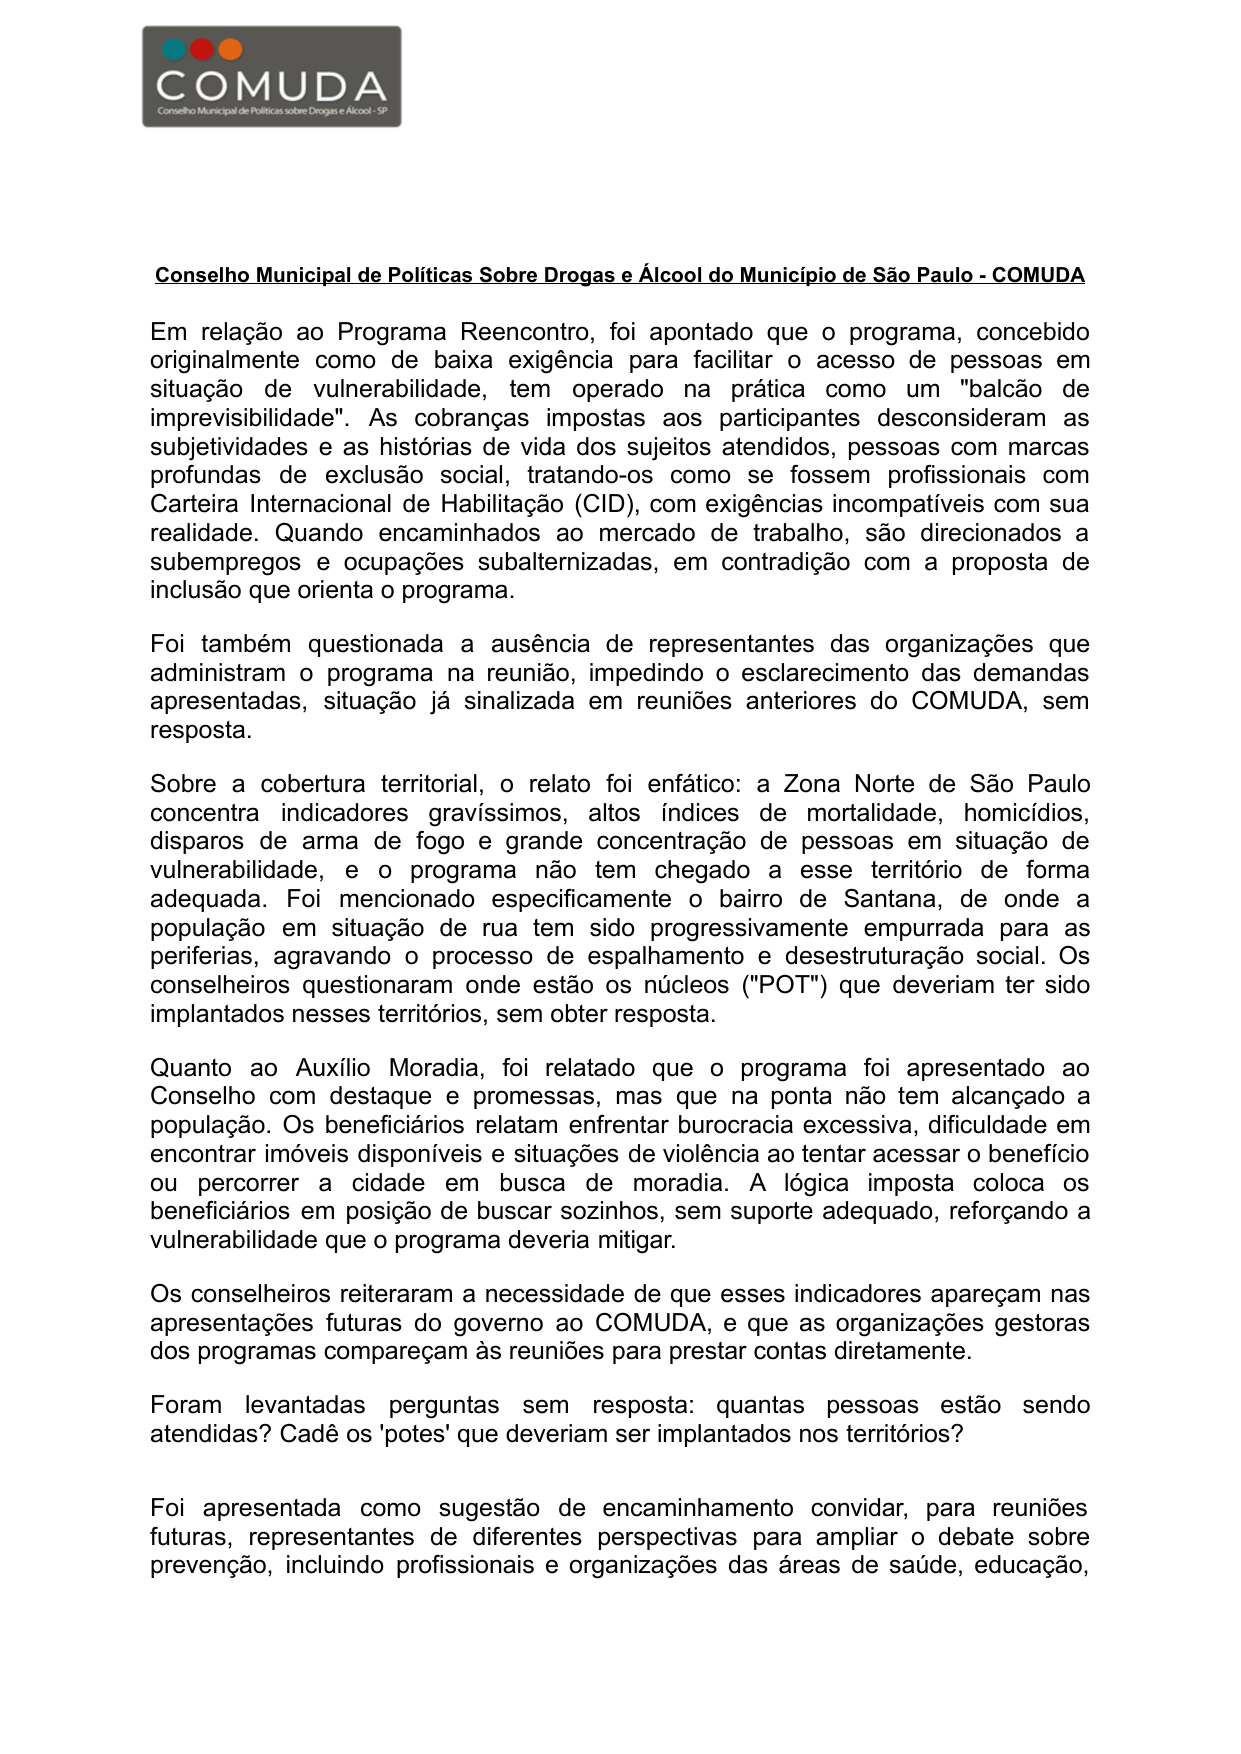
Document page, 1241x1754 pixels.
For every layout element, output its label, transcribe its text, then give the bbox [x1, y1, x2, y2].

text encontrar imóveis disponíveis e situações de violência ao tentar acessar o benefício [150, 1140, 1115, 1168]
text beneficiários em posição de buscar sozinhos, sem suporte adequado, reforçando a [150, 1197, 1115, 1225]
text prevenção, incluindo profissionais e organizações das áreas de saúde, educação, [150, 1552, 1114, 1579]
text ou percorrer a cidade em busca de moradia. A lógica imposta coloca os [150, 1169, 1115, 1197]
text Em relação ao Programa Reencontro, foi apontado que o programa, concebido [150, 318, 1115, 346]
text vulnerabilidade que o programa deveria mitigar. [150, 1226, 1115, 1254]
text situação de vulnerabilidade, tem operado na prática como um "balcão de [150, 375, 1115, 403]
text concentra indicadores gravíssimos, altos índices de mortalidade, homicídios, [150, 799, 1115, 827]
text Foram levantadas perguntas sem resposta: quantas pessoas estão sendo [150, 1391, 1115, 1419]
text população. Os beneficiários relatam enfrentar burocracia excessiva, dificuldade em [150, 1111, 1115, 1139]
text conselheiros questionaram onde estão os núcleos ("POT") que deveriam ter sido [150, 971, 1115, 999]
text Os conselheiros reiteraram a necessidade de que esses indicadores apareçam nas [150, 1280, 1115, 1308]
picture [0, 0, 1241, 1754]
text Conselho com destaque e promessas, mas que na ponta não tem alcançado a [150, 1082, 1115, 1110]
text dos programas compareçam às reuniões para prestar contas diretamente. [150, 1337, 1115, 1365]
text imprevisibilidade". As cobranças impostas aos participantes desconsideram as [150, 404, 1115, 432]
text subjetividades e as histórias de vida dos sujeitos atendidos, pessoas com marcas [150, 433, 1115, 461]
text resposta. [150, 716, 1114, 744]
text Quanto ao Auxílio Moradia, foi relatado que o programa foi apresentado ao [150, 1054, 1115, 1082]
text realidade. Quando encaminhados ao mercado de trabalho, são direcionados a [150, 519, 1115, 547]
text vulnerabilidade, e o programa não tem chegado a esse território de forma [150, 856, 1115, 884]
text subempregos e ocupações subalternizadas, em contradição com a proposta de [150, 548, 1115, 576]
text Foi também questionada a ausência de representantes das organizações que [150, 630, 1114, 658]
text inclusão que orienta o programa. [150, 576, 1115, 604]
text adequada. Foi mencionado especificamente o bairro de Santana, de onde a [150, 885, 1115, 913]
text apresentações futuras do governo ao COMUDA, e que as organizações gestoras [150, 1309, 1115, 1337]
text administram o programa na reunião, impedindo o esclarecimento das demandas [150, 659, 1114, 687]
text implantados nesses territórios, sem obter resposta. [150, 1000, 1115, 1028]
text originalmente como de baixa exigência para facilitar o acesso de pessoas em [150, 346, 1115, 374]
text Foi apresentada como sugestão de encaminhamento convidar, para reuniões [150, 1494, 1114, 1522]
text Carteira Internacional de Habilitação (CID), com exigências incompatíveis com sua [150, 490, 1115, 518]
text atendidas? Cadê os 'potes' que deveriam ser implantados nos territórios? [150, 1420, 1115, 1448]
text profundas de exclusão social, tratando-os como se fossem profissionais com [150, 461, 1115, 489]
text Sobre a cobertura territorial, o relato foi enfático: a Zona Norte de São Paulo [150, 770, 1115, 798]
text apresentadas, situação já sinalizada em reuniões anteriores do COMUDA, sem [150, 687, 1114, 715]
text disparos de arma de fogo e grande concentração de pessoas em situação de [150, 827, 1115, 855]
text futuras, representantes de diferentes perspectivas para ampliar o debate sobre [150, 1523, 1114, 1551]
text periferias, agravando o processo de espalhamento e desestruturação social. Os [150, 942, 1115, 970]
text população em situação de rua tem sido progressivamente empurrada para as [150, 914, 1115, 942]
text Conselho Municipal de Políticas Sobre Drogas e Álcool do Município de São Paulo - COMUDA [155, 263, 1110, 287]
